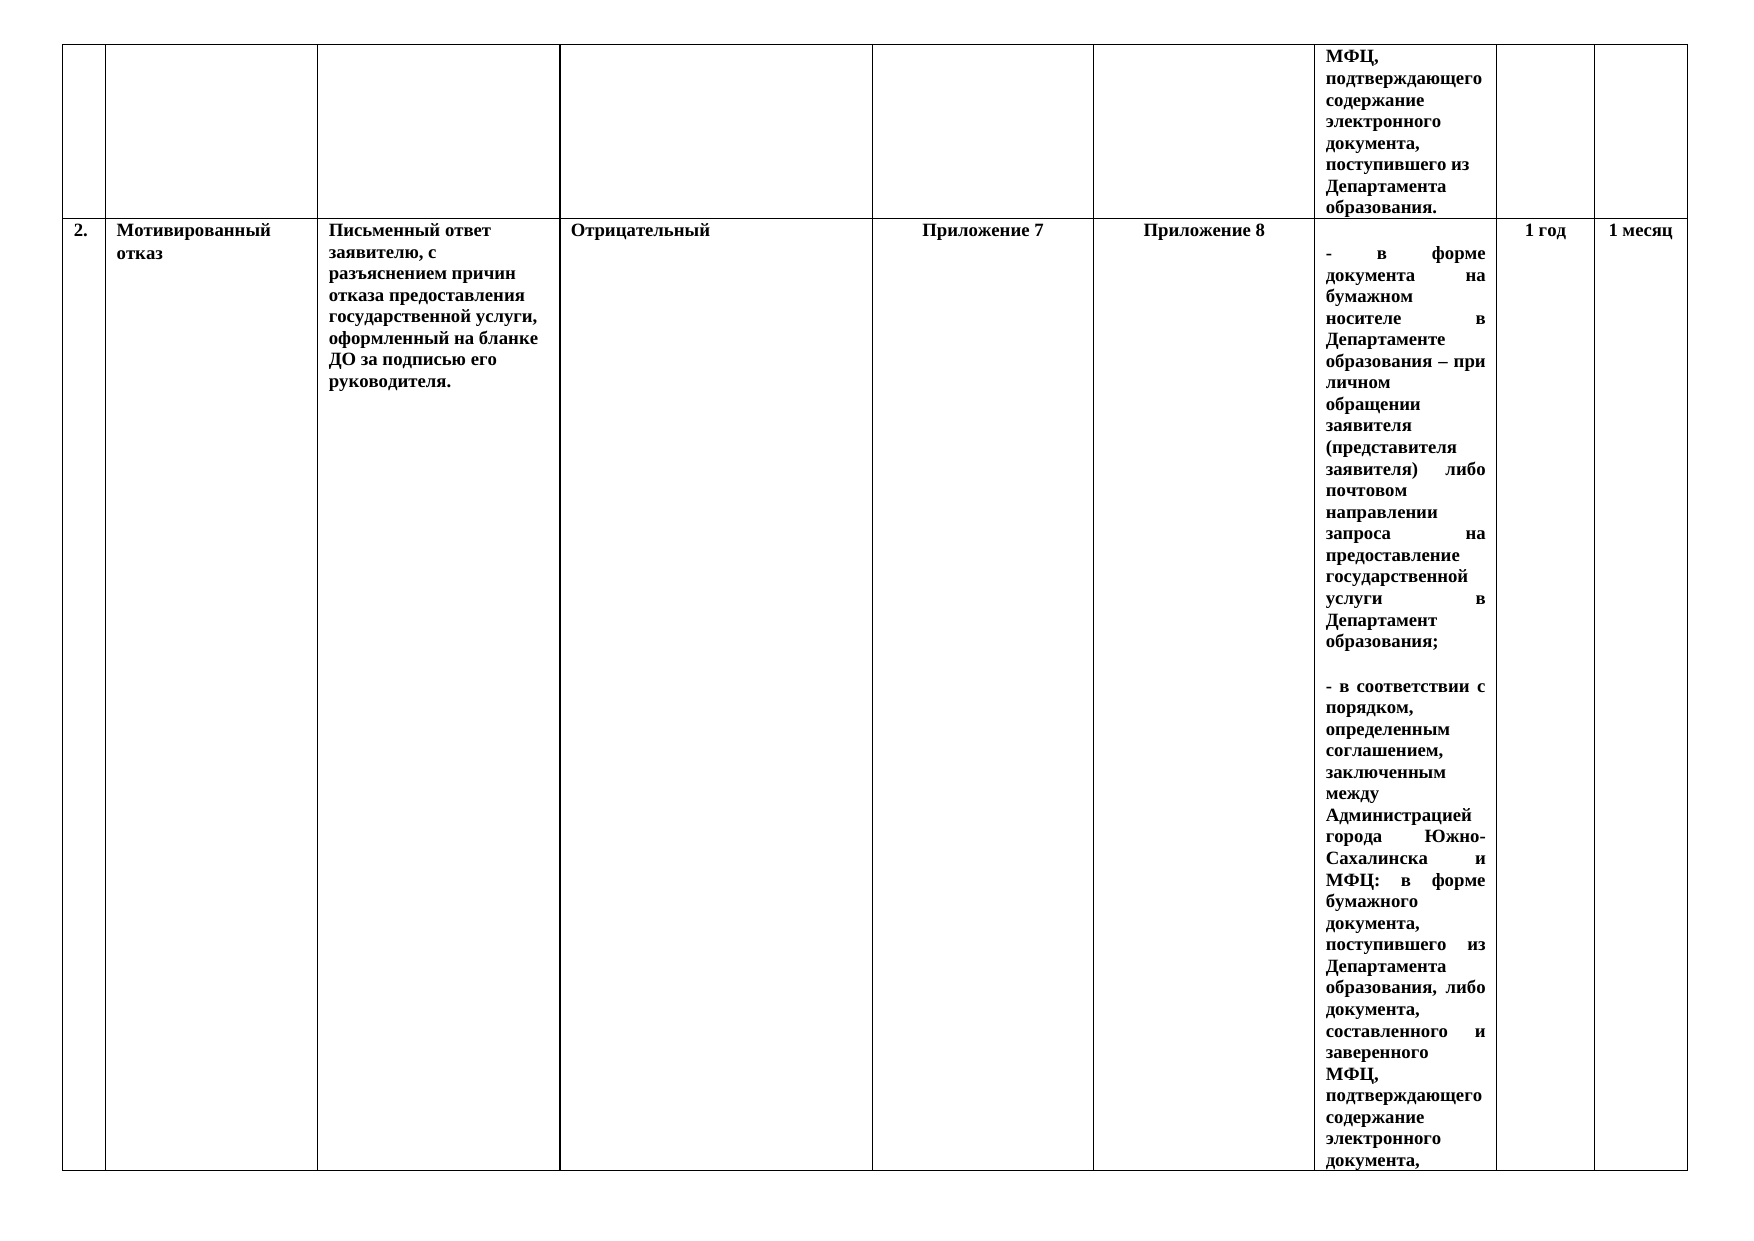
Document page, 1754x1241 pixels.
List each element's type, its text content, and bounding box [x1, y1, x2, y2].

table_cell [1595, 45, 1687, 218]
table_cell [1497, 45, 1594, 218]
table_cell Отрицательный [561, 219, 872, 1170]
table_cell [1094, 45, 1314, 218]
table_cell МФЦ, подтверждающего содержание электронного документа, поступившего из Департамента образования. [1315, 45, 1496, 218]
table_cell Мотивированный отказ [106, 219, 317, 1170]
table_cell 2. [63, 219, 105, 1170]
table_cell - в форме документа на бумажном носителе в Департаменте образования – при личном обращении заявителя (представителя заявителя) либо почтовом направлении запроса на предоставление государственной услуги в Департамент образования; - в соответствии с порядком, определенным соглашением, заключенным между Администрацией города Южно-Сахалинска и МФЦ: в форме бумажного документа, поступившего из Департамента образования, либо документа, составленного и заверенного МФЦ, подтверждающего содержание электронного документа, [1315, 219, 1496, 1170]
table_cell Приложение 7 [873, 219, 1093, 1170]
table_cell Приложение 8 [1094, 219, 1314, 1170]
table_cell Письменный ответ заявителю, с разъяснением причин отказа предоставления государственной услуги, оформленный на бланке ДО за подписью его руководителя. [318, 219, 559, 1170]
table_cell 1 год [1497, 219, 1594, 1170]
table_cell [873, 45, 1093, 218]
table_cell 1 месяц [1595, 219, 1687, 1170]
table_cell [561, 45, 872, 218]
table_cell [106, 45, 317, 218]
table_cell [63, 45, 105, 218]
table_cell [318, 45, 559, 218]
